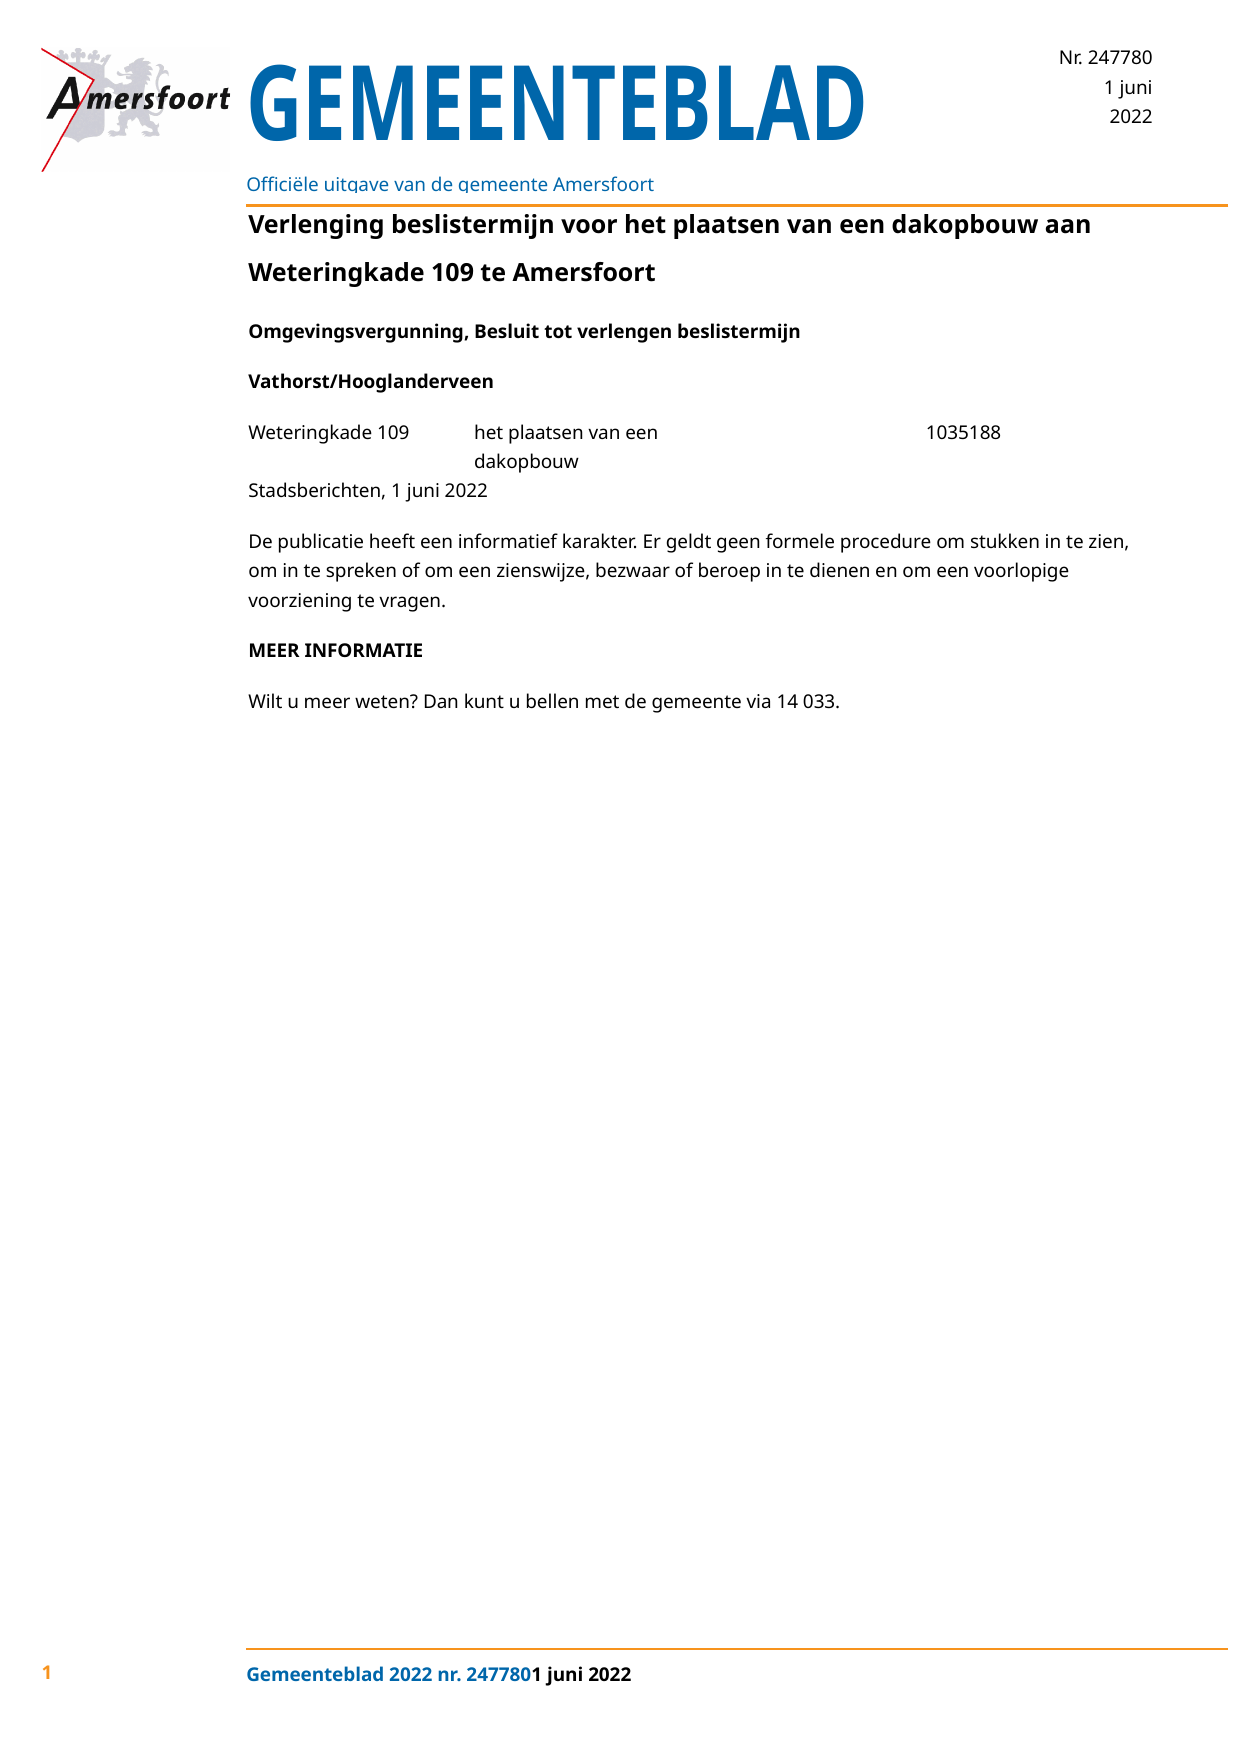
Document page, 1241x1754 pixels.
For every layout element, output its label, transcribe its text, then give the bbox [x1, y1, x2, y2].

picture [41, 47, 231, 172]
text Verlenging beslistermijn voor het plaatsen van een dakopbouw aan Weteringkade 109 te Amersfoort [248, 207, 1152, 288]
table_header het plaatsen van een dakopbouw [474, 419, 700, 474]
text De publicatie heeft een informatief karakter. Er geldt geen formele procedure om stukken in te zien, om in te spreken of om een zienswijze, bezwaar of beroep in te dienen en om een voorlopige voorziening te vragen. [248, 528, 1152, 613]
text Omgevingsvergunning, Besluit tot verlengen beslistermijn [248, 318, 1152, 344]
text Vathorst/Hooglanderveen [248, 368, 1152, 394]
text Stadsberichten, 1 juni 2022 [248, 477, 1152, 503]
text Wilt u meer weten? Dan kunt u bellen met de gemeente via 14 033. [248, 688, 1152, 713]
text MEER INFORMATIE [248, 637, 1152, 663]
table_header [700, 419, 926, 474]
table_header Weteringkade 109 [248, 419, 474, 474]
table_header 1035188 [926, 419, 1152, 474]
